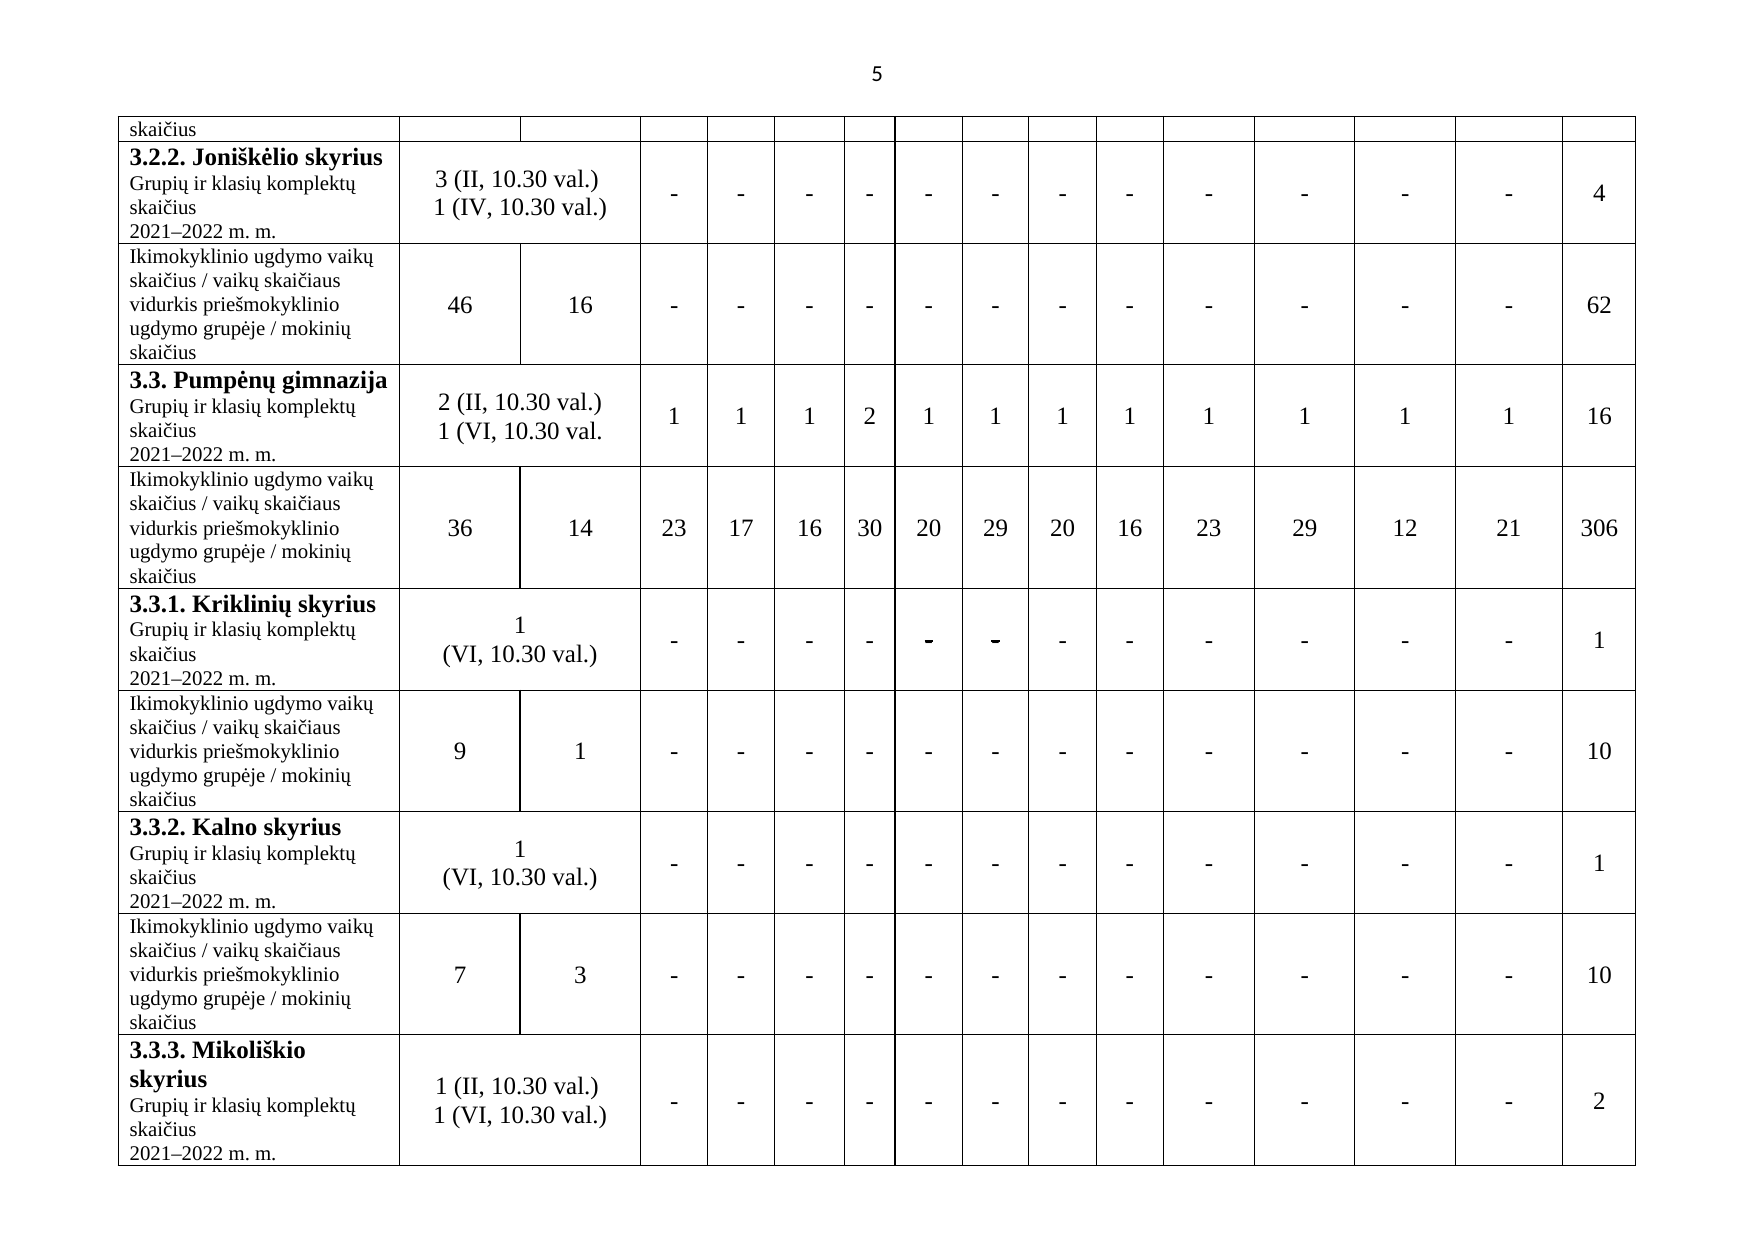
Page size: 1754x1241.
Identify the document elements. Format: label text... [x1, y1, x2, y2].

table_cell 1 [1563, 812, 1635, 913]
table_cell - [775, 1035, 844, 1165]
table_cell 3.3.3. Mikoliškio skyrius Grupių ir klasių komplektų skaičius 2021–2022 m. m. [119, 1035, 399, 1165]
table_cell - [1029, 691, 1096, 811]
table_cell - [963, 117, 1028, 141]
table_cell 16 [775, 467, 844, 588]
table_cell - [1097, 244, 1163, 364]
table_cell - [896, 142, 962, 243]
table_cell - [708, 244, 774, 364]
table_cell - [708, 1035, 774, 1165]
table_cell - [708, 914, 774, 1034]
table_cell 2 [1563, 1035, 1635, 1165]
table_cell - [641, 812, 707, 913]
table_cell - [775, 244, 844, 364]
table_cell - [1456, 117, 1562, 141]
table_cell [400, 117, 520, 141]
table_cell - [708, 691, 774, 811]
table_cell - [641, 244, 707, 364]
table_cell - [1456, 589, 1562, 689]
table_cell - [1097, 914, 1163, 1034]
table_cell - [963, 589, 1028, 689]
table_cell 1 [641, 365, 707, 466]
table_cell 10 [1563, 914, 1635, 1034]
table_cell - [1164, 914, 1254, 1034]
table_cell - [845, 691, 894, 811]
table_cell 1 [1255, 365, 1354, 466]
table_cell - [845, 1035, 894, 1165]
table_cell - [1029, 142, 1096, 243]
table_cell - [963, 142, 1028, 243]
table_cell - [1029, 589, 1096, 689]
table_cell - [641, 691, 707, 811]
table_cell - [641, 914, 707, 1034]
table_cell - [1255, 142, 1354, 243]
table_cell 1 [963, 365, 1028, 466]
table_cell 20 [1029, 467, 1096, 588]
table_cell - [1029, 117, 1096, 141]
table_cell - [1456, 691, 1562, 811]
table_cell 1 [1456, 365, 1562, 466]
table_cell - [896, 812, 962, 913]
table_cell 20 [896, 467, 962, 588]
table_cell 1 [521, 691, 640, 811]
table_cell - [1164, 691, 1254, 811]
table_cell - [896, 244, 962, 364]
table_cell - [708, 142, 774, 243]
table_cell - [1097, 812, 1163, 913]
table_cell - [1355, 691, 1455, 811]
table_cell 36 [400, 467, 519, 588]
table_cell - [1355, 244, 1455, 364]
table_cell - [1255, 914, 1354, 1034]
table_cell 1 [1355, 365, 1455, 466]
table_cell - [1255, 1035, 1354, 1165]
table_cell 46 [400, 244, 520, 364]
table_cell - [896, 589, 962, 689]
table_cell 1 [1164, 365, 1254, 466]
table_cell - [775, 589, 844, 689]
table_cell - [1029, 1035, 1096, 1165]
table_cell 21 [1456, 467, 1562, 588]
table_cell - [845, 812, 894, 913]
table_cell Ikimokyklinio ugdymo vaikų skaičius / vaikų skaičiaus vidurkis priešmokyklinio ugdymo grupėje / mokinių skaičius [119, 467, 399, 588]
table_cell - [1355, 117, 1455, 141]
table_cell 29 [963, 467, 1028, 588]
table_cell - [1355, 914, 1455, 1034]
table_cell - [1097, 1035, 1163, 1165]
table_cell Ikimokyklinio ugdymo vaikų skaičius / vaikų skaičiaus vidurkis priešmokyklinio ugdymo grupėje / mokinių skaičius [119, 244, 399, 364]
table_cell - [1255, 691, 1354, 811]
table_cell 3 [521, 914, 640, 1034]
table_cell - [1456, 142, 1562, 243]
table_cell 3.3.2. Kalno skyrius Grupių ir klasių komplektų skaičius 2021–2022 m. m. [119, 812, 399, 913]
table_cell 16 [1563, 365, 1635, 466]
table_cell - [1029, 914, 1096, 1034]
table_cell - [1255, 117, 1354, 141]
table_cell - [1255, 812, 1354, 913]
table_cell - [641, 589, 707, 689]
table_cell - [1456, 1035, 1562, 1165]
table_cell 1 [1563, 589, 1635, 689]
table_cell - [1097, 142, 1163, 243]
table_cell - [708, 812, 774, 913]
table_cell 1 (II, 10.30 val.) 1 (VI, 10.30 val.) [400, 1035, 640, 1165]
table_cell - [1097, 117, 1163, 141]
table_cell 1 (VI, 10.30 val.) [400, 812, 640, 913]
table_cell 1 [1029, 365, 1096, 466]
table_cell 3 (II, 10.30 val.) 1 (IV, 10.30 val.) [400, 142, 640, 243]
table_cell - [641, 142, 707, 243]
table_cell 62 [1563, 244, 1635, 364]
table_cell - [845, 244, 894, 364]
table_cell - [896, 117, 962, 141]
table_cell - [775, 812, 844, 913]
table_cell - [1355, 142, 1455, 243]
table_cell skaičius [119, 117, 399, 141]
table_cell - [963, 691, 1028, 811]
table_cell - [896, 691, 962, 811]
table_cell - [1164, 117, 1254, 141]
table_cell 7 [400, 914, 519, 1034]
table_cell - [963, 244, 1028, 364]
table_cell 1 [708, 365, 774, 466]
table_cell 1 [1097, 365, 1163, 466]
table_cell - [896, 1035, 962, 1165]
table_cell [775, 117, 844, 141]
table_cell 1 [896, 365, 962, 466]
table_cell - [1164, 1035, 1254, 1165]
table_cell 16 [1097, 467, 1163, 588]
table_cell 9 [400, 691, 519, 811]
table_cell Ikimokyklinio ugdymo vaikų skaičius / vaikų skaičiaus vidurkis priešmokyklinio ugdymo grupėje / mokinių skaičius [119, 691, 399, 811]
table_cell - [775, 142, 844, 243]
table_cell - [1097, 691, 1163, 811]
table_cell - [896, 914, 962, 1034]
table_cell 23 [1164, 467, 1254, 588]
table_cell 3.3.1. Kriklinių skyrius Grupių ir klasių komplektų skaičius 2021–2022 m. m. [119, 589, 399, 689]
table_cell - [775, 691, 844, 811]
table_cell [708, 117, 774, 141]
table_cell - [1355, 812, 1455, 913]
table_cell - [1355, 589, 1455, 689]
table_cell - [963, 1035, 1028, 1165]
table_cell 17 [708, 467, 774, 588]
table_cell - [963, 914, 1028, 1034]
table_cell 1 [775, 365, 844, 466]
table_cell [641, 117, 707, 141]
table_cell - [708, 589, 774, 689]
table_cell - [1456, 244, 1562, 364]
table_cell - [1029, 244, 1096, 364]
table_cell [1563, 117, 1635, 141]
table_cell 23 [641, 467, 707, 588]
table_cell - [845, 589, 894, 689]
table_cell 16 [521, 244, 640, 364]
table_cell - [1255, 589, 1354, 689]
table_cell - [1456, 914, 1562, 1034]
table_cell - [641, 1035, 707, 1165]
table_cell 3.3. Pumpėnų gimnazija Grupių ir klasių komplektų skaičius 2021–2022 m. m. [119, 365, 399, 466]
table_cell - [1097, 589, 1163, 689]
table_cell 1 (VI, 10.30 val.) [400, 589, 640, 689]
table_cell - [845, 142, 894, 243]
table_cell 14 [521, 467, 640, 588]
table_cell 29 [1255, 467, 1354, 588]
table_cell 4 [1563, 142, 1635, 243]
table_cell 12 [1355, 467, 1455, 588]
table_cell - [1355, 1035, 1455, 1165]
table_cell - [775, 914, 844, 1034]
table_cell - [1164, 244, 1254, 364]
table_cell 10 [1563, 691, 1635, 811]
table_cell 306 [1563, 467, 1635, 588]
table_cell 30 [845, 467, 894, 588]
table_cell - [1164, 142, 1254, 243]
table_cell - [963, 812, 1028, 913]
table_cell - [1029, 812, 1096, 913]
table_cell - [845, 914, 894, 1034]
table_cell - [1164, 589, 1254, 689]
table_cell 2 [845, 365, 894, 466]
table_cell Ikimokyklinio ugdymo vaikų skaičius / vaikų skaičiaus vidurkis priešmokyklinio ugdymo grupėje / mokinių skaičius [119, 914, 399, 1034]
table_cell - [1164, 812, 1254, 913]
table_cell 3.2.2. Joniškėlio skyrius Grupių ir klasių komplektų skaičius 2021–2022 m. m. [119, 142, 399, 243]
table_cell [845, 117, 894, 141]
table_cell - [1255, 244, 1354, 364]
table_cell 2 (II, 10.30 val.) 1 (VI, 10.30 val. [400, 365, 640, 466]
table_cell [521, 117, 640, 141]
table_cell - [1456, 812, 1562, 913]
